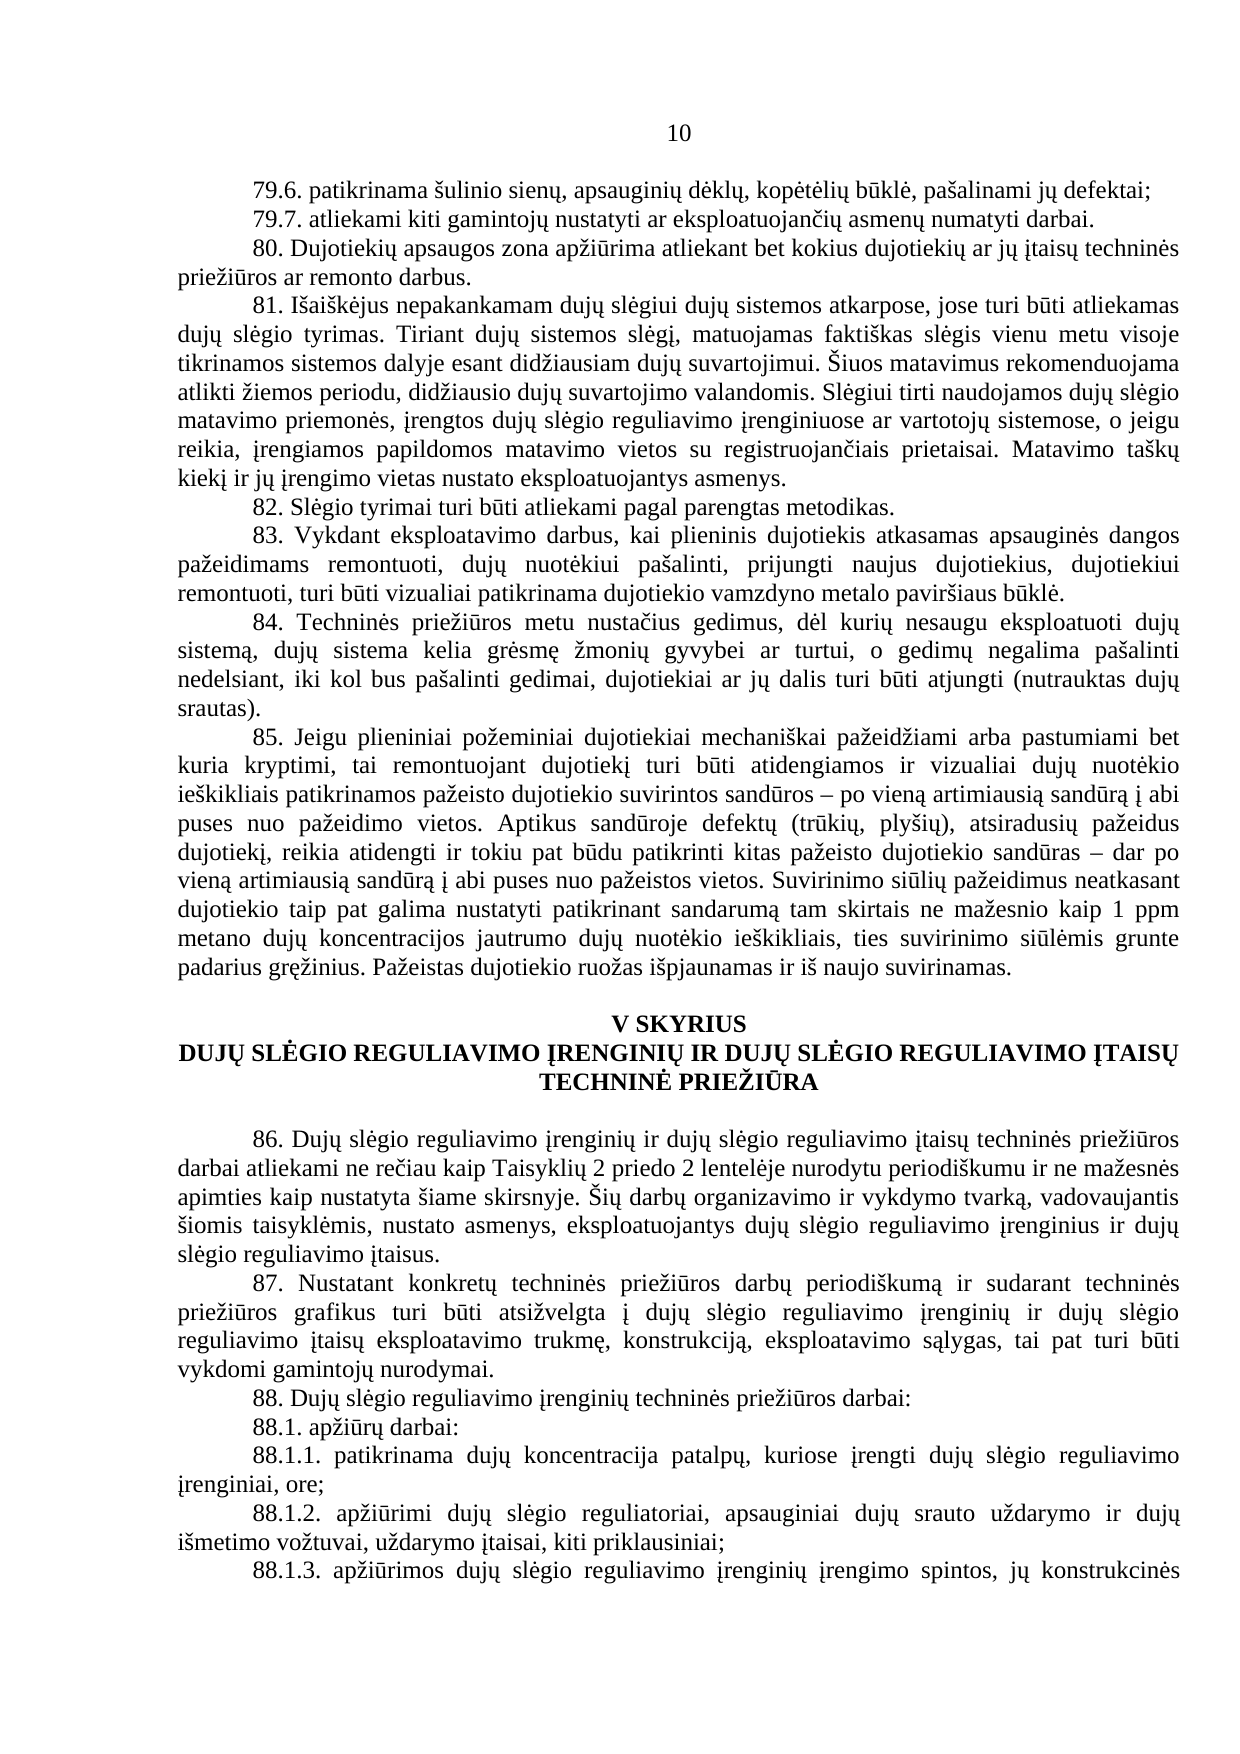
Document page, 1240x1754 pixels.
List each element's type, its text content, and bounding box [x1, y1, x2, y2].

text 81. Išaiškėjus nepakankamam dujų slėgiui dujų sistemos atkarpose, jose turi būti atliekamas dujų slėgio tyrimas. Tiriant dujų sistemos slėgį, matuojamas faktiškas slėgis vienu metu visoje tikrinamos sistemos dalyje esant didžiausiam dujų suvartojimui. Šiuos matavimus rekomenduojama atlikti žiemos periodu, didžiausio dujų suvartojimo valandomis. Slėgiui tirti naudojamos dujų slėgio matavimo priemonės, įrengtos dujų slėgio reguliavimo įrenginiuose ar vartotojų sistemose, o jeigu reikia, įrengiamos papildomos matavimo vietos su registruojančiais prietaisai. Matavimo taškų kiekį ir jų įrengimo vietas nustato eksploatuojantys asmenys. [177, 291, 1181, 492]
text 82. Slėgio tyrimai turi būti atliekami pagal parengtas metodikas. [177, 492, 1181, 521]
text 87. Nustatant konkretų techninės priežiūros darbų periodiškumą ir sudarant techninės priežiūros grafikus turi būti atsižvelgta į dujų slėgio reguliavimo įrenginių ir dujų slėgio reguliavimo įtaisų eksploatavimo trukmę, konstrukciją, eksploatavimo sąlygas, tai pat turi būti vykdomi gamintojų nurodymai. [177, 1268, 1181, 1383]
text 88.1.1. patikrinama dujų koncentracija patalpų, kuriose įrengti dujų slėgio reguliavimo įrenginiai, ore; [177, 1441, 1181, 1498]
text Dujų slėgio reguliavimo įrenginių ir dujų slėgio reguliavimo įtaisų techninė priežiūra [177, 1038, 1181, 1096]
text 88.1. apžiūrų darbai: [177, 1412, 1181, 1441]
text 86. Dujų slėgio reguliavimo įrenginių ir dujų slėgio reguliavimo įtaisų techninės priežiūros darbai atliekami ne rečiau kaip Taisyklių 2 priedo 2 lentelėje nurodytu periodiškumu ir ne mažesnės apimties kaip nustatyta šiame skirsnyje. Šių darbų organizavimo ir vykdymo tvarką, vadovaujantis šiomis taisyklėmis, nustato asmenys, eksploatuojantys dujų slėgio reguliavimo įrenginius ir dujų slėgio reguliavimo įtaisus. [177, 1124, 1181, 1268]
text 80. Dujotiekių apsaugos zona apžiūrima atliekant bet kokius dujotiekių ar jų įtaisų techninės priežiūros ar remonto darbus. [177, 233, 1181, 291]
text 85. Jeigu plieniniai požeminiai dujotiekiai mechaniškai pažeidžiami arba pastumiami bet kuria kryptimi, tai remontuojant dujotiekį turi būti atidengiamos ir vizualiai dujų nuotėkio ieškikliais patikrinamos pažeisto dujotiekio suvirintos sandūros – po vieną artimiausią sandūrą į abi puses nuo pažeidimo vietos. Aptikus sandūroje defektų (trūkių, plyšių), atsiradusių pažeidus dujotiekį, reikia atidengti ir tokiu pat būdu patikrinti kitas pažeisto dujotiekio sandūras – dar po vieną artimiausią sandūrą į abi puses nuo pažeistos vietos. Suvirinimo siūlių pažeidimus neatkasant dujotiekio taip pat galima nustatyti patikrinant sandarumą tam skirtais ne mažesnio kaip 1 ppm metano dujų koncentracijos jautrumo dujų nuotėkio ieškikliais, ties suvirinimo siūlėmis grunte padarius gręžinius. Pažeistas dujotiekio ruožas išpjaunamas ir iš naujo suvirinamas. [177, 722, 1181, 981]
text 79.6. patikrinama šulinio sienų, apsauginių dėklų, kopėtėlių būklė, pašalinami jų defektai; [177, 176, 1181, 204]
text 84. Techninės priežiūros metu nustačius gedimus, dėl kurių nesaugu eksploatuoti dujų sistemą, dujų sistema kelia grėsmę žmonių gyvybei ar turtui, o gedimų negalima pašalinti nedelsiant, iki kol bus pašalinti gedimai, dujotiekiai ar jų dalis turi būti atjungti (nutrauktas dujų srautas). [177, 607, 1181, 722]
text 88.1.3. apžiūrimos dujų slėgio reguliavimo įrenginių įrengimo spintos, jų konstrukcinės [177, 1556, 1181, 1584]
text 88. Dujų slėgio reguliavimo įrenginių techninės priežiūros darbai: [177, 1383, 1181, 1412]
text V SKYRIUS [177, 1009, 1181, 1038]
text 79.7. atliekami kiti gamintojų nustatyti ar eksploatuojančių asmenų numatyti darbai. [177, 204, 1181, 233]
text 83. Vykdant eksploatavimo darbus, kai plieninis dujotiekis atkasamas apsauginės dangos pažeidimams remontuoti, dujų nuotėkiui pašalinti, prijungti naujus dujotiekius, dujotiekiui remontuoti, turi būti vizualiai patikrinama dujotiekio vamzdyno metalo paviršiaus būklė. [177, 521, 1181, 607]
text 88.1.2. apžiūrimi dujų slėgio reguliatoriai, apsauginiai dujų srauto uždarymo ir dujų išmetimo vožtuvai, uždarymo įtaisai, kiti priklausiniai; [177, 1498, 1181, 1556]
